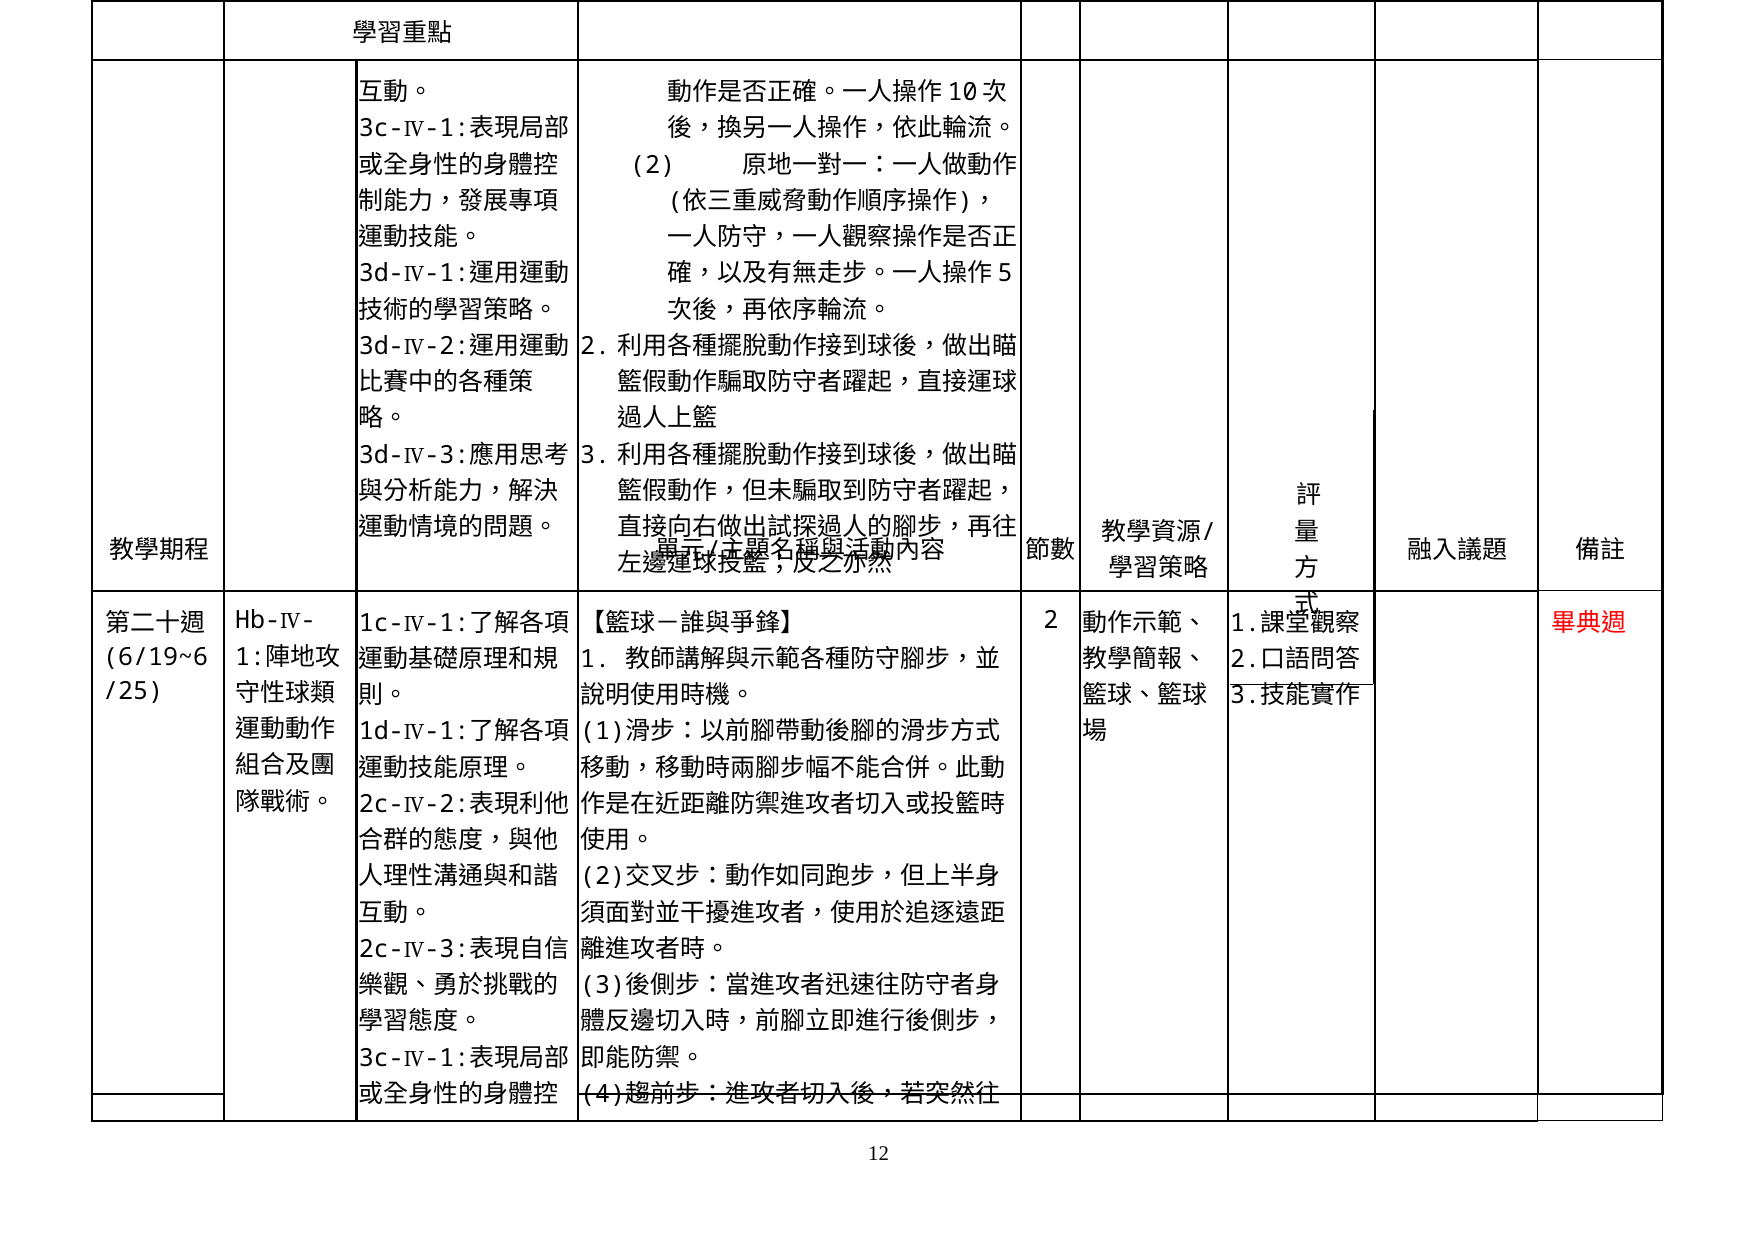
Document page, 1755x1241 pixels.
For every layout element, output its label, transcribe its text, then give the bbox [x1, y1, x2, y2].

table_cell 互動。 3c-Ⅳ-1:表現局部或全身性的身體控制能力，發展專項運動技能。 3d-Ⅳ-1:運用運動技術的學習策略。 3d-Ⅳ-2:運用運動比賽中的各種策略。 3d-Ⅳ-3:應用思考與分析能力，解決運動情境的問題。 [358, 61, 577, 589]
table_header [1539, 2, 1661, 59]
table_cell 1c-Ⅳ-1:了解各項運動基礎原理和規則。 1d-Ⅳ-1:了解各項運動技能原理。 2c-Ⅳ-2:表現利他合群的態度，與他人理性溝通與和諧互動。 2c-Ⅳ-3:表現自信樂觀、勇於挑戰的學習態度。 3c-Ⅳ-1:表現局部或全身性的身體控 [358, 592, 577, 1120]
table_header 學習重點 [225, 2, 577, 59]
table_cell 第十九週(6/12~618) [93, 61, 223, 589]
table_cell [93, 1095, 223, 1120]
table_cell 動作示範、教學簡報、籃球、籃球場 [1081, 1095, 1227, 1120]
table_cell Hb-Ⅳ-1:陣地攻守性球類運動動作組合及團隊戰術。 [225, 592, 355, 1120]
table_cell 動作示範、教學簡報、籃球、籃球場 [1081, 61, 1227, 589]
table_cell 1.課堂觀察 2.口語問答 3.技能實作 [1229, 61, 1374, 589]
table_cell 第二十週(6/19~6/25) [93, 592, 223, 1093]
table_cell [225, 61, 355, 589]
table_cell 【籃球－誰與爭鋒】 1. 教師講解與示範各種防守腳步，並說明使用時機。 (1)滑步：以前腳帶動後腳的滑步方式移動，移動時兩腳步幅不能合併。此動作是在近距離防禦進攻者切入或投籃時使用。 (2)交叉步：動作如同跑步，但上半身須面對並干擾進攻者，使用於追逐遠距離進攻者時。 (3)後側步：當進攻者迅速往防守者身體反邊切入時，前腳立即進行後側步，即能防禦。 (4)趨前步：進攻者切入後，若突然往後運球，防守者可利用此腳步往前壓迫，促使進攻者掉球。 2.進行三對三分組比賽，限時三分鐘，先投進三球為獲勝。 [579, 1095, 1020, 1120]
table_cell 【籃球－誰與爭鋒】 教師講解籃球三重威脅動作對進攻的重要性，並說明其動作要領，透過下列活動引導學生了解、熟悉並學會此動作。 你拋我接：三人一組，一人原地左、右拋球，一人準備接球並做出墊步動作(右邊：左腳踩步，右腳墊步；左邊：右腳踩步，左腳墊步)，一人在旁觀察動作是否正確。一人操作10次後，換另一人操作，依此輪流。 原地一對一：一人做動作(依三重威脅動作順序操作)，一人防守，一人觀察操作是否正確，以及有無走步。一人操作5次後，再依序輪流。 利用各種擺脫動作接到球後，做出瞄籃假動作騙取防守者躍起，直接運球過人上籃 利用各種擺脫動作接到球後，做出瞄籃假動作，但未騙取到防守者躍起，直接向右做出試探過人的腳步，再往左邊運球投籃；反之亦然 [579, 61, 1020, 589]
table_cell [1022, 1095, 1079, 1120]
table_cell [1229, 1095, 1374, 1120]
table_cell 1.課堂觀察 2.口語問答 3.技能實作 [1229, 592, 1374, 1093]
table_cell [1538, 1095, 1662, 1120]
table_header 教學資源/學習策略 [1081, 2, 1227, 59]
table_header [93, 2, 223, 59]
table_header [1022, 2, 1079, 59]
table_cell 動作示範、教學簡報、籃球、籃球場 [1081, 592, 1227, 1093]
table_header [1229, 2, 1374, 59]
table_cell 畢典週 [1539, 60, 1661, 589]
table_cell 2 [1022, 592, 1079, 1093]
table_cell [1376, 1095, 1537, 1120]
table_cell [1376, 592, 1537, 1093]
table_cell 畢典週 [1539, 591, 1661, 1093]
table_cell 2 [1022, 61, 1079, 589]
table_cell 【籃球－誰與爭鋒】 1. 教師講解與示範各種防守腳步，並說明使用時機。 (1)滑步：以前腳帶動後腳的滑步方式移動，移動時兩腳步幅不能合併。此動作是在近距離防禦進攻者切入或投籃時使用。 (2)交叉步：動作如同跑步，但上半身須面對並干擾進攻者，使用於追逐遠距離進攻者時。 (3)後側步：當進攻者迅速往防守者身體反邊切入時，前腳立即進行後側步，即能防禦。 (4)趨前步：進攻者切入後，若突然往後運球，防守者可利用此腳步往前壓迫，促使進攻者掉球。 2.進行三對三分組比賽，限時三分鐘，先投進三球為獲勝。 [579, 592, 1020, 1093]
table_header [1376, 2, 1537, 59]
table_cell [1376, 61, 1537, 589]
table_header [579, 2, 1020, 59]
